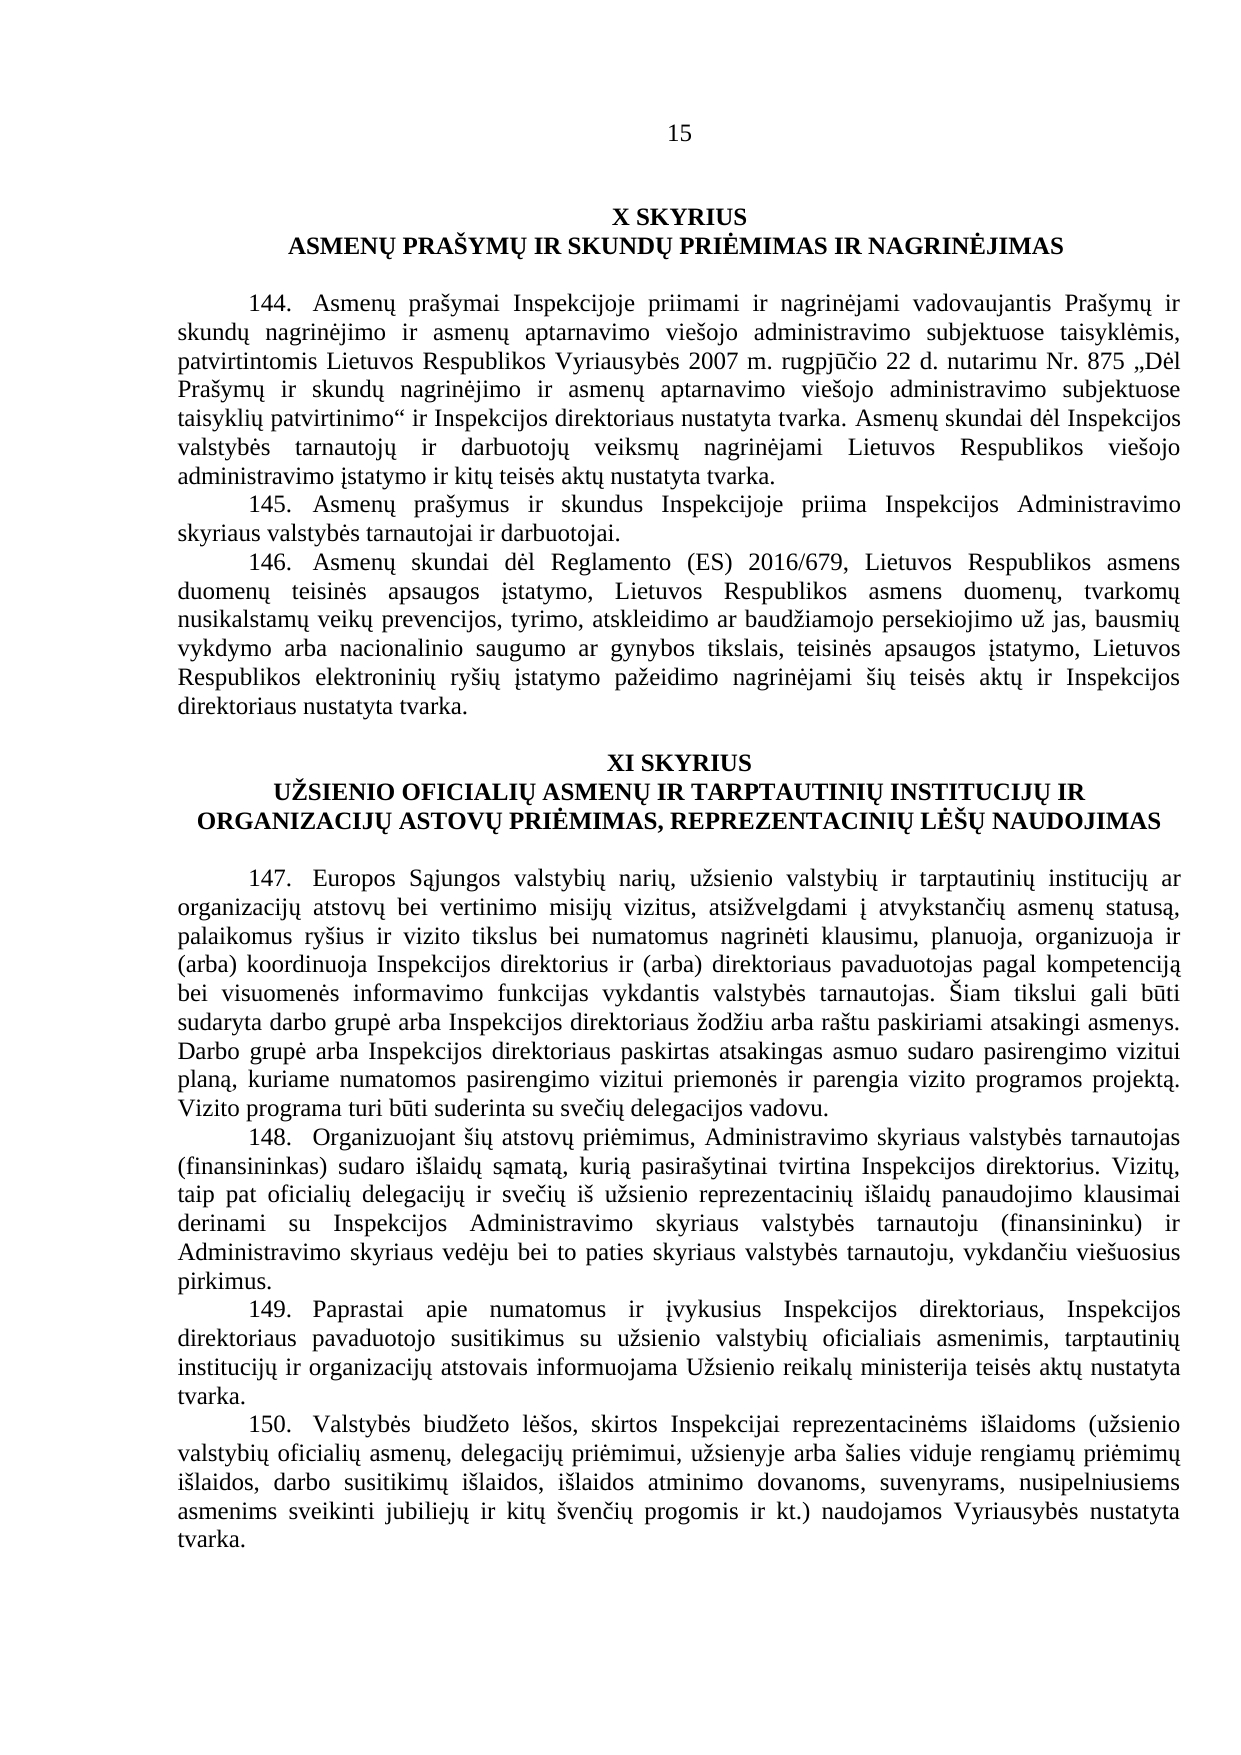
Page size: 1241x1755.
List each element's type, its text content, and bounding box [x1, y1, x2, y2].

text UŽSIENIO OFICIALIŲ ASMENŲ IR TARPTAUTINIŲ INSTITUCIJŲ IR ORGANIZACIJŲ ASTOVŲ PRIĖMIMAS, REPREZENTACINIŲ LĖŠŲ NAUDOJIMAS [177, 777, 1181, 834]
text 146. Asmenų skundai dėl Reglamento (ES) 2016/679, Lietuvos Respublikos asmens duomenų teisinės apsaugos įstatymo, Lietuvos Respublikos asmens duomenų, tvarkomų nusikalstamų veikų prevencijos, tyrimo, atskleidimo ar baudžiamojo persekiojimo už jas, bausmių vykdymo arba nacionalinio saugumo ar gynybos tikslais, teisinės apsaugos įstatymo, Lietuvos Respublikos elektroninių ryšių įstatymo pažeidimo nagrinėjami šių teisės aktų ir Inspekcijos direktoriaus nustatyta tvarka. [177, 547, 1181, 719]
text ASMENŲ PRAŠYMŲ IR SKUNDŲ PRIĖMIMAS IR NAGRINĖJIMAS [177, 231, 1181, 259]
text X SKYRIUS [177, 202, 1181, 231]
text XI SKYRIUS [177, 748, 1181, 777]
text 149. Paprastai apie numatomus ir įvykusius Inspekcijos direktoriaus, Inspekcijos direktoriaus pavaduotojo susitikimus su užsienio valstybių oficialiais asmenimis, tarptautinių institucijų ir organizacijų atstovais informuojama Užsienio reikalų ministerija teisės aktų nustatyta tvarka. [177, 1294, 1181, 1409]
text 150. Valstybės biudžeto lėšos, skirtos Inspekcijai reprezentacinėms išlaidoms (užsienio valstybių oficialių asmenų, delegacijų priėmimui, užsienyje arba šalies viduje rengiamų priėmimų išlaidos, darbo susitikimų išlaidos, išlaidos atminimo dovanoms, suvenyrams, nusipelniusiems asmenims sveikinti jubiliejų ir kitų švenčių progomis ir kt.) naudojamos Vyriausybės nustatyta tvarka. [177, 1409, 1181, 1553]
text 148. Organizuojant šių atstovų priėmimus, Administravimo skyriaus valstybės tarnautojas (finansininkas) sudaro išlaidų sąmatą, kurią pasirašytinai tvirtina Inspekcijos direktorius. Vizitų, taip pat oficialių delegacijų ir svečių iš užsienio reprezentacinių išlaidų panaudojimo klausimai derinami su Inspekcijos Administravimo skyriaus valstybės tarnautoju (finansininku) ir Administravimo skyriaus vedėju bei to paties skyriaus valstybės tarnautoju, vykdančiu viešuosius pirkimus. [177, 1122, 1181, 1294]
text 144. Asmenų prašymai Inspekcijoje priimami ir nagrinėjami vadovaujantis Prašymų ir skundų nagrinėjimo ir asmenų aptarnavimo viešojo administravimo subjektuose taisyklėmis, patvirtintomis Lietuvos Respublikos Vyriausybės 2007 m. rugpjūčio 22 d. nutarimu Nr. 875 „Dėl Prašymų ir skundų nagrinėjimo ir asmenų aptarnavimo viešojo administravimo subjektuose taisyklių patvirtinimo“ ir Inspekcijos direktoriaus nustatyta tvarka. Asmenų skundai dėl Inspekcijos valstybės tarnautojų ir darbuotojų veiksmų nagrinėjami Lietuvos Respublikos viešojo administravimo įstatymo ir kitų teisės aktų nustatyta tvarka. [177, 288, 1181, 489]
text 145. Asmenų prašymus ir skundus Inspekcijoje priima Inspekcijos Administravimo skyriaus valstybės tarnautojai ir darbuotojai. [177, 489, 1181, 547]
text 147. Europos Sąjungos valstybių narių, užsienio valstybių ir tarptautinių institucijų ar organizacijų atstovų bei vertinimo misijų vizitus, atsižvelgdami į atvykstančių asmenų statusą, palaikomus ryšius ir vizito tikslus bei numatomus nagrinėti klausimu, planuoja, organizuoja ir (arba) koordinuoja Inspekcijos direktorius ir (arba) direktoriaus pavaduotojas pagal kompetenciją bei visuomenės informavimo funkcijas vykdantis valstybės tarnautojas. Šiam tikslui gali būti sudaryta darbo grupė arba Inspekcijos direktoriaus žodžiu arba raštu paskiriami atsakingi asmenys. Darbo grupė arba Inspekcijos direktoriaus paskirtas atsakingas asmuo sudaro pasirengimo vizitui planą, kuriame numatomos pasirengimo vizitui priemonės ir parengia vizito programos projektą. Vizito programa turi būti suderinta su svečių delegacijos vadovu. [177, 863, 1181, 1122]
